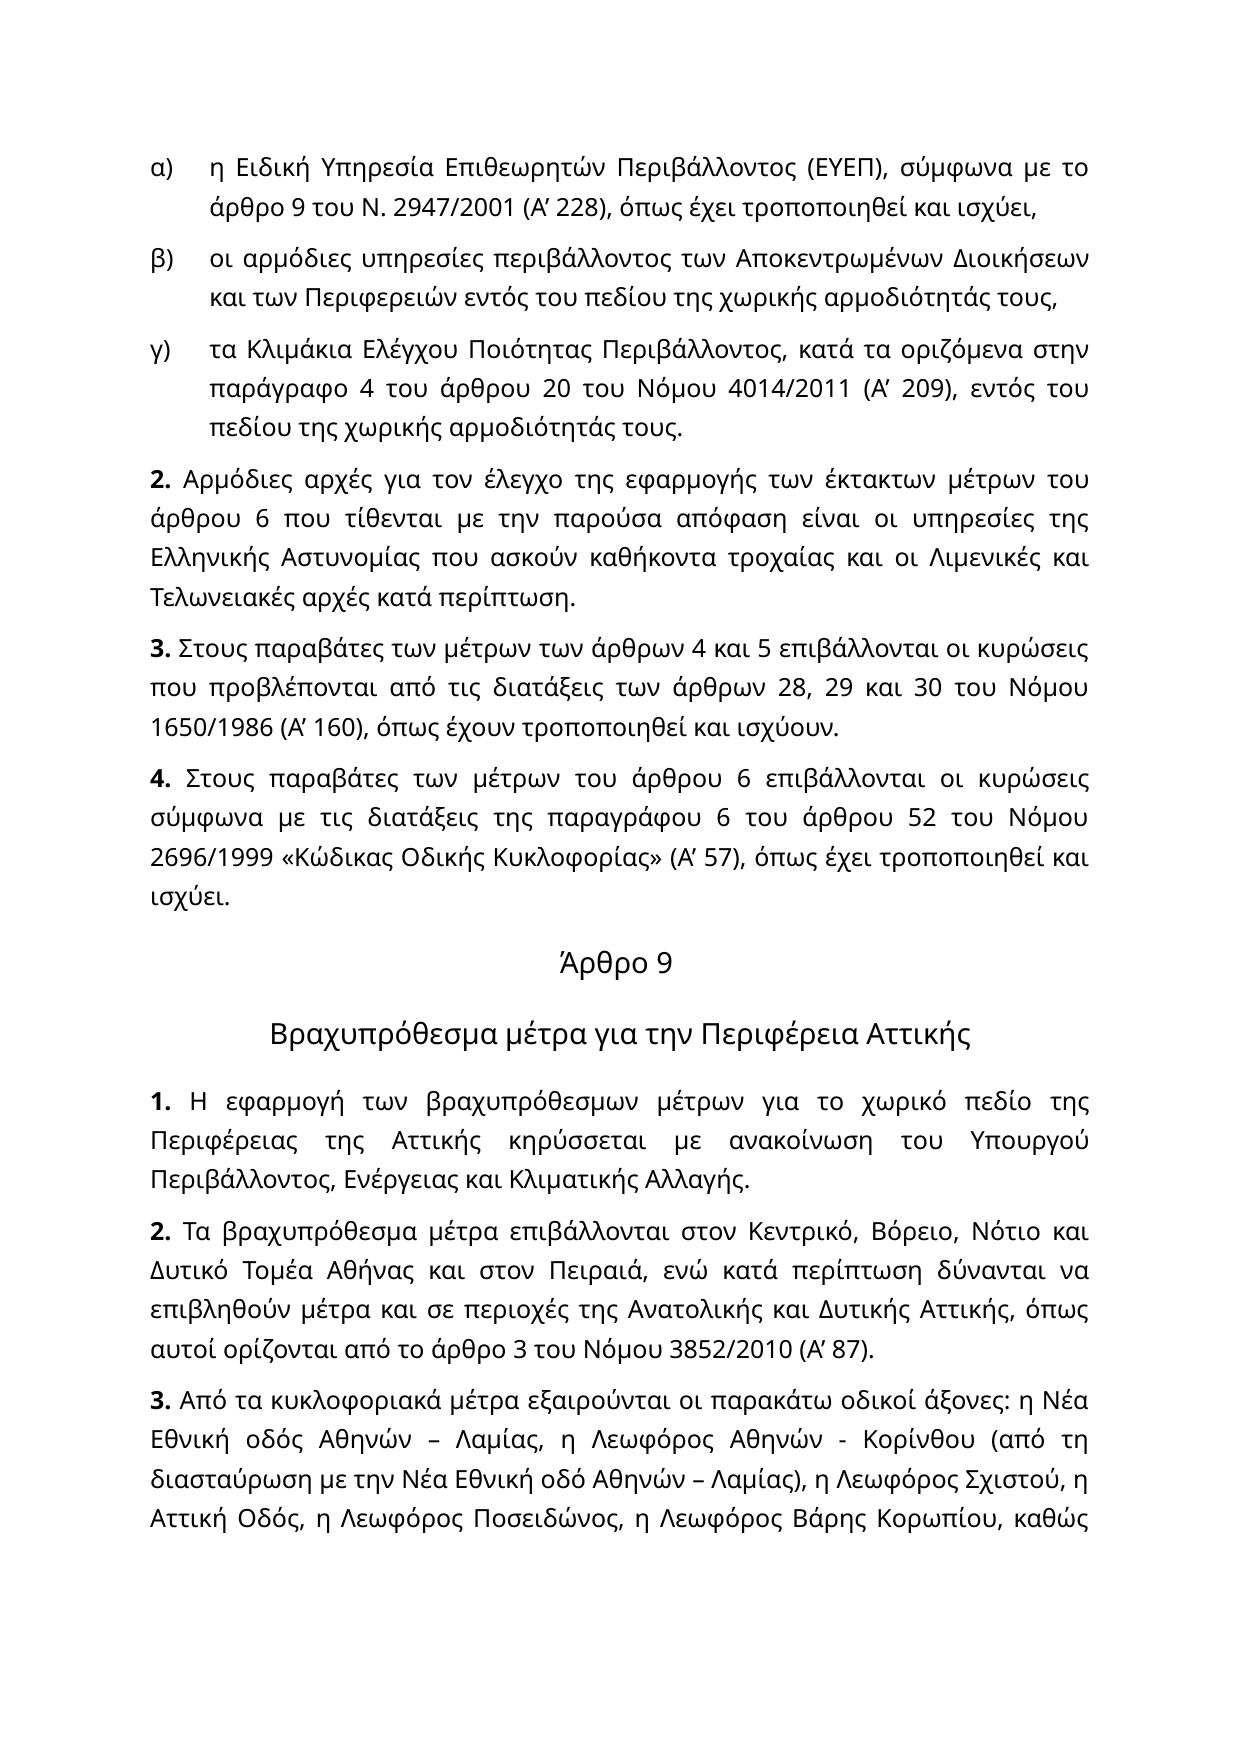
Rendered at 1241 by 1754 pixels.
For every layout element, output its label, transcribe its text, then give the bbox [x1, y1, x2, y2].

list γ) τα Κλιμάκια Ελέγχου Ποιότητας Περιβάλλοντος, κατά τα οριζόμενα στην παράγραφο 4 του άρθρου 20 του Νόμου 4014/2011 (Α’ 209), εντός του πεδίου της χωρικής αρμοδιότητάς τους. [150, 332, 1090, 444]
text 4. Στους παραβάτες των μέτρων του άρθρου 6 επιβάλλονται οι κυρώσεις σύμφωνα με τις διατάξεις της παραγράφου 6 του άρθρου 52 του Νόμου 2696/1999 «Κώδικας Οδικής Κυκλοφορίας» (Α’ 57), όπως έχει τροποποιηθεί και ισχύει. [150, 761, 1090, 912]
subtitle Άρθρο 9 [150, 942, 1090, 982]
list β) οι αρμόδιες υπηρεσίες περιβάλλοντος των Αποκεντρωμένων Διοικήσεων και των Περιφερειών εντός του πεδίου της χωρικής αρμοδιότητάς τους, [150, 241, 1090, 314]
text 2. Τα βραχυπρόθεσμα μέτρα επιβάλλονται στον Κεντρικό, Βόρειο, Νότιο και Δυτικό Τομέα Αθήνας και στον Πειραιά, ενώ κατά περίπτωση δύνανται να επιβληθούν μέτρα και σε περιοχές της Ανατολικής και Δυτικής Αττικής, όπως αυτοί ορίζονται από το άρθρο 3 του Νόμου 3852/2010 (Α’ 87). [150, 1214, 1090, 1365]
text 1. Η εφαρμογή των βραχυπρόθεσμων μέτρων για το χωρικό πεδίο της Περιφέρειας της Αττικής κηρύσσεται με ανακοίνωση του Υπουργού Περιβάλλοντος, Ενέργειας και Κλιματικής Αλλαγής. [150, 1084, 1090, 1196]
text 2. Αρμόδιες αρχές για τον έλεγχο της εφαρμογής των έκτακτων μέτρων του άρθρου 6 που τίθενται με την παρούσα απόφαση είναι οι υπηρεσίες της Ελληνικής Αστυνομίας που ασκούν καθήκοντα τροχαίας και οι Λιμενικές και Τελωνειακές αρχές κατά περίπτωση. [150, 462, 1090, 613]
list α) η Ειδική Υπηρεσία Επιθεωρητών Περιβάλλοντος (ΕΥΕΠ), σύμφωνα με το άρθρο 9 του Ν. 2947/2001 (Α’ 228), όπως έχει τροποποιηθεί και ισχύει, [150, 150, 1090, 223]
subtitle Βραχυπρόθεσμα μέτρα για την Περιφέρεια Αττικής [150, 1013, 1090, 1053]
text 3. Από τα κυκλοφοριακά μέτρα εξαιρούνται οι παρακάτω οδικοί άξονες: η Νέα Εθνική οδός Αθηνών – Λαμίας, η Λεωφόρος Αθηνών - Κορίνθου (από τη διασταύρωση με την Νέα Εθνική οδό Αθηνών – Λαμίας), η Λεωφόρος Σχιστού, η Αττική Οδός, η Λεωφόρος Ποσειδώνος, η Λεωφόρος Βάρης Κορωπίου, καθώς [150, 1383, 1090, 1534]
text 3. Στους παραβάτες των μέτρων των άρθρων 4 και 5 επιβάλλονται οι κυρώσεις που προβλέπονται από τις διατάξεις των άρθρων 28, 29 και 30 του Νόμου 1650/1986 (Α’ 160), όπως έχουν τροποποιηθεί και ισχύουν. [150, 631, 1090, 743]
